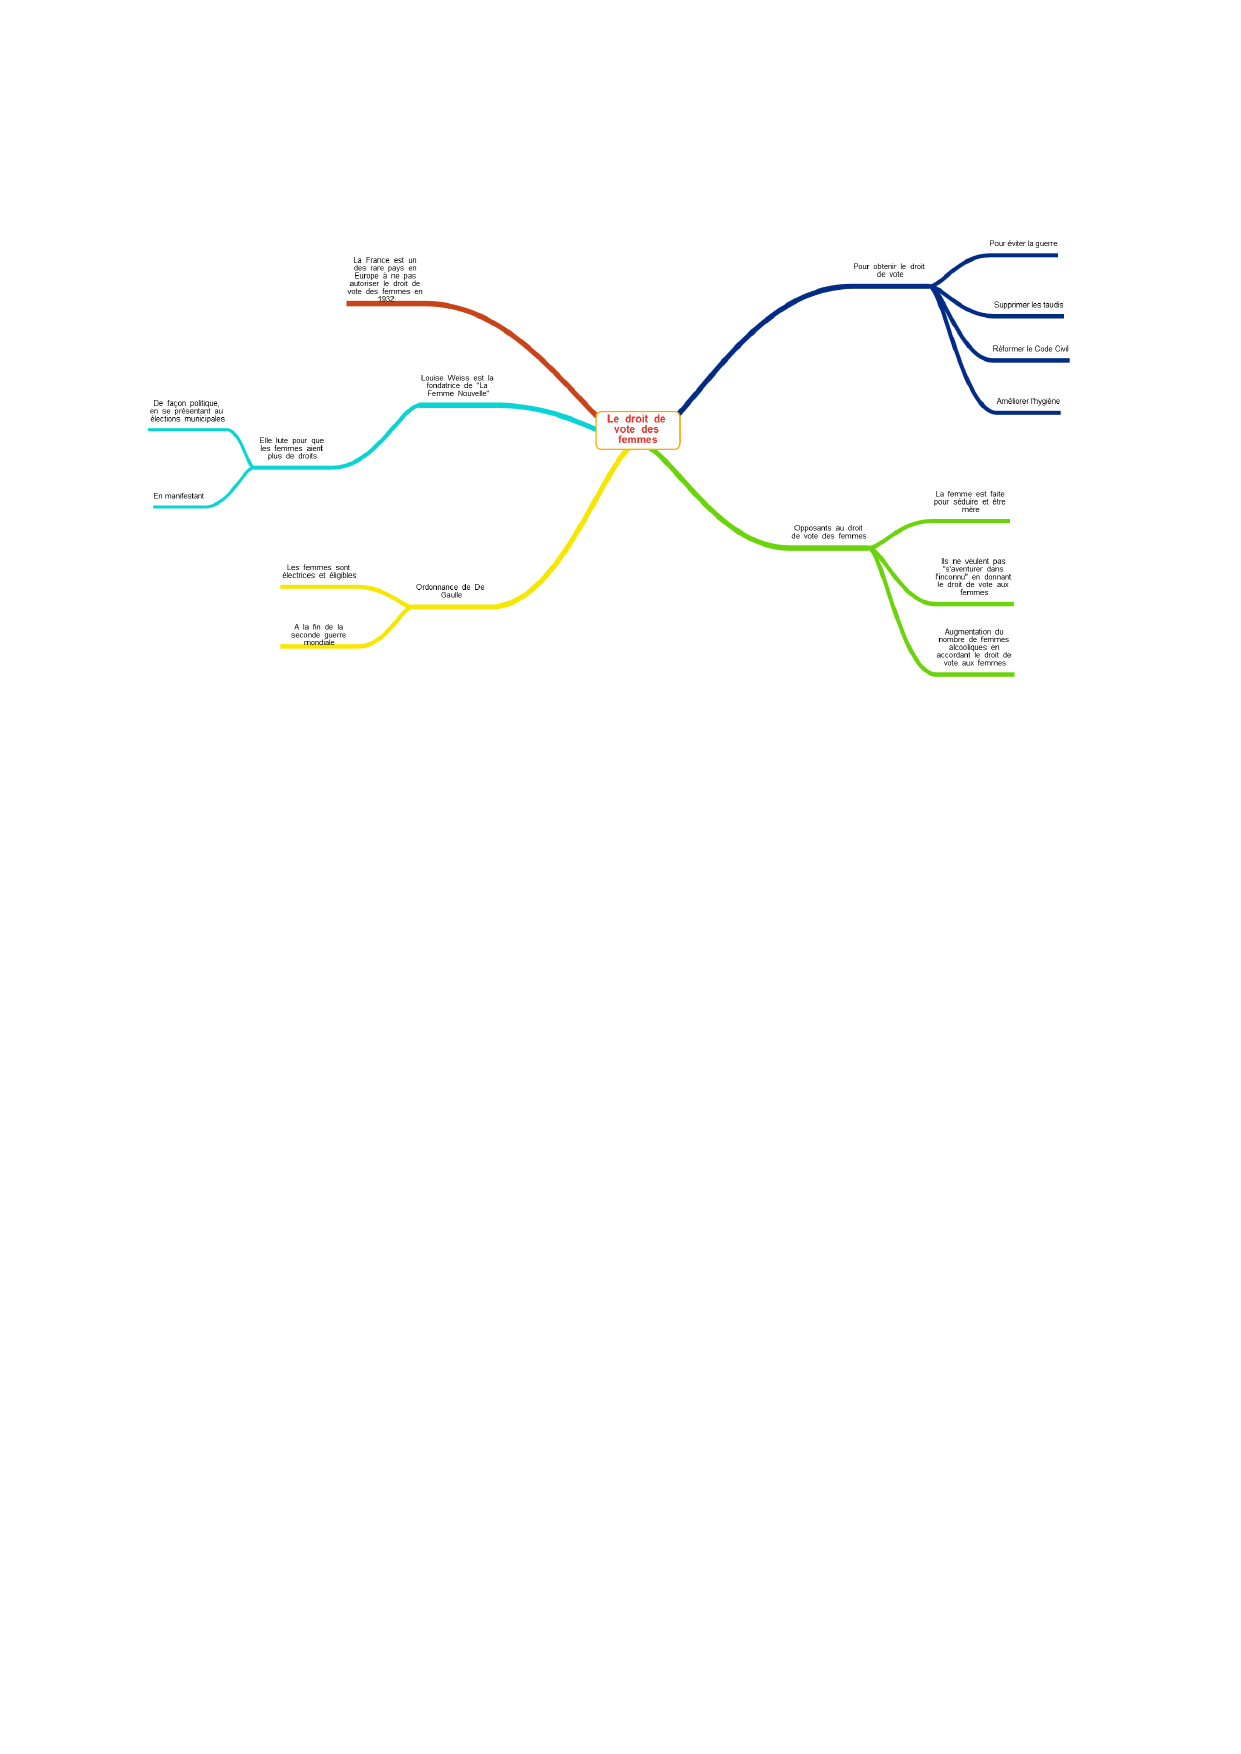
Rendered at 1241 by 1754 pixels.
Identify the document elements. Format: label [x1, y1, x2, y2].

picture [135, 118, 1140, 689]
